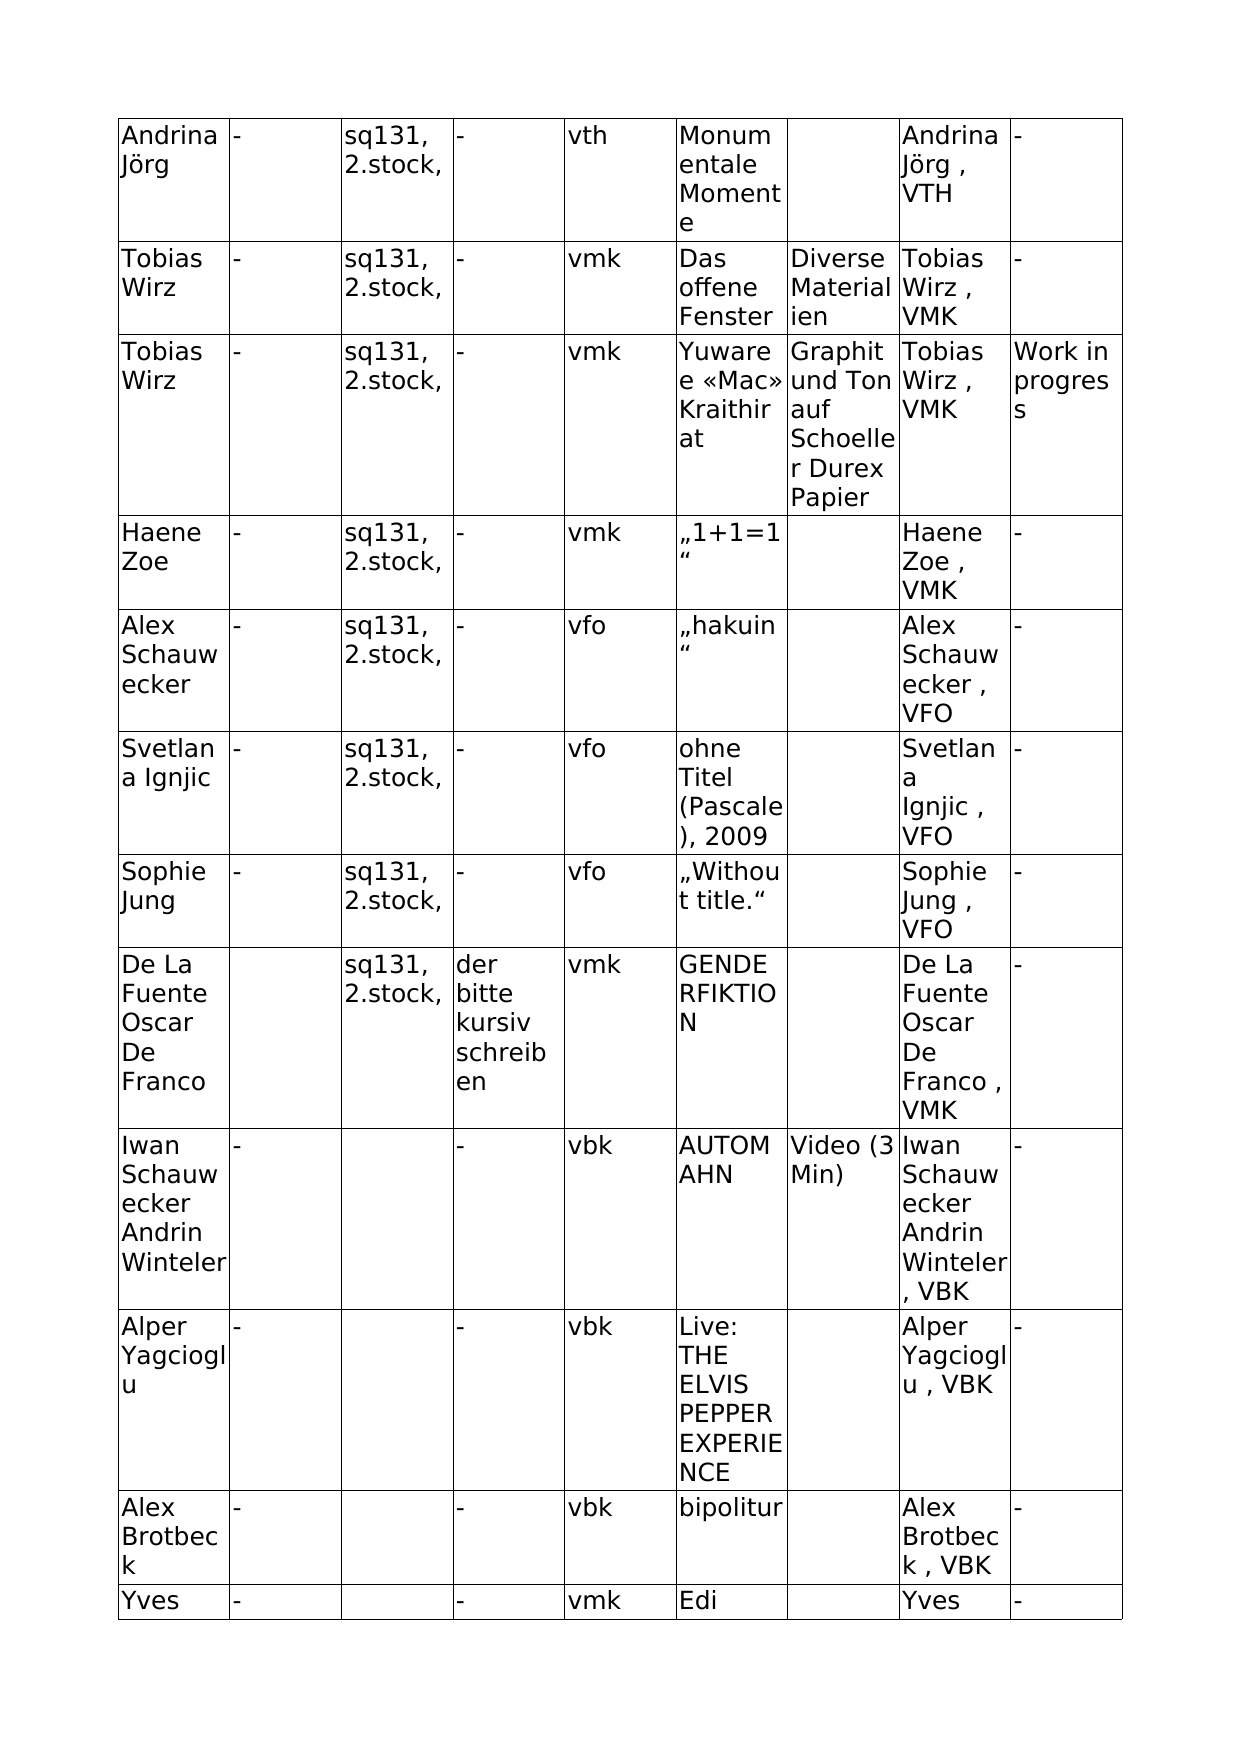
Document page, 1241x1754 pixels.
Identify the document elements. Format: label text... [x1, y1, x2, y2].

table_cell - [454, 1585, 564, 1618]
table_cell sq131, 2.stock, [342, 119, 453, 241]
table_cell „Without title.“ [677, 855, 787, 947]
table_cell - [454, 1491, 564, 1583]
table_cell vbk [565, 1310, 676, 1490]
table_cell Edi [677, 1585, 787, 1618]
table_cell Graphit und Ton auf Schoeller Durex Papier [788, 335, 899, 515]
table_cell vfo [565, 732, 676, 854]
table_cell - [1011, 1585, 1122, 1618]
table_cell Alex Brotbeck [119, 1491, 229, 1583]
table_cell vmk [565, 516, 676, 608]
table_cell - [1011, 1310, 1122, 1490]
table_cell sq131, 2.stock, [342, 610, 453, 731]
table_cell - [230, 335, 341, 515]
table_cell Sophie Jung [119, 855, 229, 947]
table_cell vmk [565, 1585, 676, 1618]
table_cell [788, 610, 899, 731]
table_cell sq131, 2.stock, [342, 855, 453, 947]
table_cell Video (3 Min) [788, 1129, 899, 1309]
table_cell Monumentale Momente [677, 119, 787, 241]
table_cell Yves [119, 1585, 229, 1618]
table_cell vfo [565, 610, 676, 731]
table_cell - [1011, 1129, 1122, 1309]
table_cell GENDERFIKTION [677, 948, 787, 1128]
table_cell Yuwaree «Mac» Kraithirat [677, 335, 787, 515]
table_cell Iwan Schauwecker Andrin Winteler [119, 1129, 229, 1309]
table_cell - [454, 516, 564, 608]
table_cell - [454, 1129, 564, 1309]
table_cell [788, 119, 899, 241]
table_cell Svetlana Ignjic [119, 732, 229, 854]
table_cell „1+1=1“ [677, 516, 787, 608]
table_cell Iwan Schauwecker Andrin Winteler , VBK [900, 1129, 1010, 1309]
table_cell Haene Zoe , VMK [900, 516, 1010, 608]
table_cell Andrina Jörg , VTH [900, 119, 1010, 241]
table_cell - [454, 335, 564, 515]
table_cell der bitte kursiv schreiben [454, 948, 564, 1128]
table_cell [342, 1491, 453, 1583]
table_cell „hakuin“ [677, 610, 787, 731]
table_cell Alex Schauwecker [119, 610, 229, 731]
table_cell - [230, 119, 341, 241]
table_cell [230, 948, 341, 1128]
table_cell - [454, 855, 564, 947]
table_cell Yves [900, 1585, 1010, 1618]
table_cell sq131, 2.stock, [342, 242, 453, 334]
table_cell - [1011, 516, 1122, 608]
table_cell - [454, 242, 564, 334]
table_cell - [230, 855, 341, 947]
table_cell vmk [565, 242, 676, 334]
table_cell - [454, 1310, 564, 1490]
table_cell Tobias Wirz , VMK [900, 242, 1010, 334]
table_cell - [454, 119, 564, 241]
table_cell Diverse Materialien [788, 242, 899, 334]
table_cell [788, 948, 899, 1128]
table_cell [788, 1585, 899, 1618]
table_cell Svetlana Ignjic , VFO [900, 732, 1010, 854]
table_cell De La Fuente Oscar De Franco [119, 948, 229, 1128]
table_cell Alex Schauwecker , VFO [900, 610, 1010, 731]
table_cell - [230, 516, 341, 608]
table_cell - [230, 610, 341, 731]
table_cell vbk [565, 1491, 676, 1583]
table_cell Alper Yagcioglu , VBK [900, 1310, 1010, 1490]
table_cell - [230, 242, 341, 334]
table_cell - [454, 610, 564, 731]
table_cell sq131, 2.stock, [342, 948, 453, 1128]
table_cell [342, 1129, 453, 1309]
table_cell Tobias Wirz [119, 242, 229, 334]
table_cell - [1011, 855, 1122, 947]
table_cell - [1011, 242, 1122, 334]
table_cell [788, 1491, 899, 1583]
table_cell Alex Brotbeck , VBK [900, 1491, 1010, 1583]
table_cell Haene Zoe [119, 516, 229, 608]
table_cell Tobias Wirz , VMK [900, 335, 1010, 515]
table_cell - [230, 732, 341, 854]
table_cell [788, 1310, 899, 1490]
table_cell Das offene Fenster [677, 242, 787, 334]
table_cell bipolitur [677, 1491, 787, 1583]
table_cell ohne Titel (Pascale), 2009 [677, 732, 787, 854]
table_cell - [230, 1585, 341, 1618]
table_cell [788, 855, 899, 947]
table_cell vbk [565, 1129, 676, 1309]
table_cell - [1011, 732, 1122, 854]
table_cell sq131, 2.stock, [342, 335, 453, 515]
table_cell - [230, 1491, 341, 1583]
table_cell Sophie Jung , VFO [900, 855, 1010, 947]
table_cell [342, 1310, 453, 1490]
table_cell - [1011, 1491, 1122, 1583]
table_cell - [230, 1129, 341, 1309]
table_cell vmk [565, 335, 676, 515]
table_cell Andrina Jörg [119, 119, 229, 241]
table_cell vth [565, 119, 676, 241]
table_cell - [1011, 119, 1122, 241]
table_cell - [230, 1310, 341, 1490]
table_cell [788, 732, 899, 854]
table_cell - [1011, 610, 1122, 731]
table_cell vfo [565, 855, 676, 947]
table_cell Tobias Wirz [119, 335, 229, 515]
table_cell - [1011, 948, 1122, 1128]
table_cell De La Fuente Oscar De Franco , VMK [900, 948, 1010, 1128]
table_cell Live: THE ELVIS PEPPER EXPERIENCE [677, 1310, 787, 1490]
table_cell Alper Yagcioglu [119, 1310, 229, 1490]
table_cell [788, 516, 899, 608]
table_cell vmk [565, 948, 676, 1128]
table_cell [342, 1585, 453, 1618]
table_cell sq131, 2.stock, [342, 732, 453, 854]
table_cell sq131, 2.stock, [342, 516, 453, 608]
table_cell - [454, 732, 564, 854]
table_cell Work in progress [1011, 335, 1122, 515]
table_cell AUTOMAHN [677, 1129, 787, 1309]
